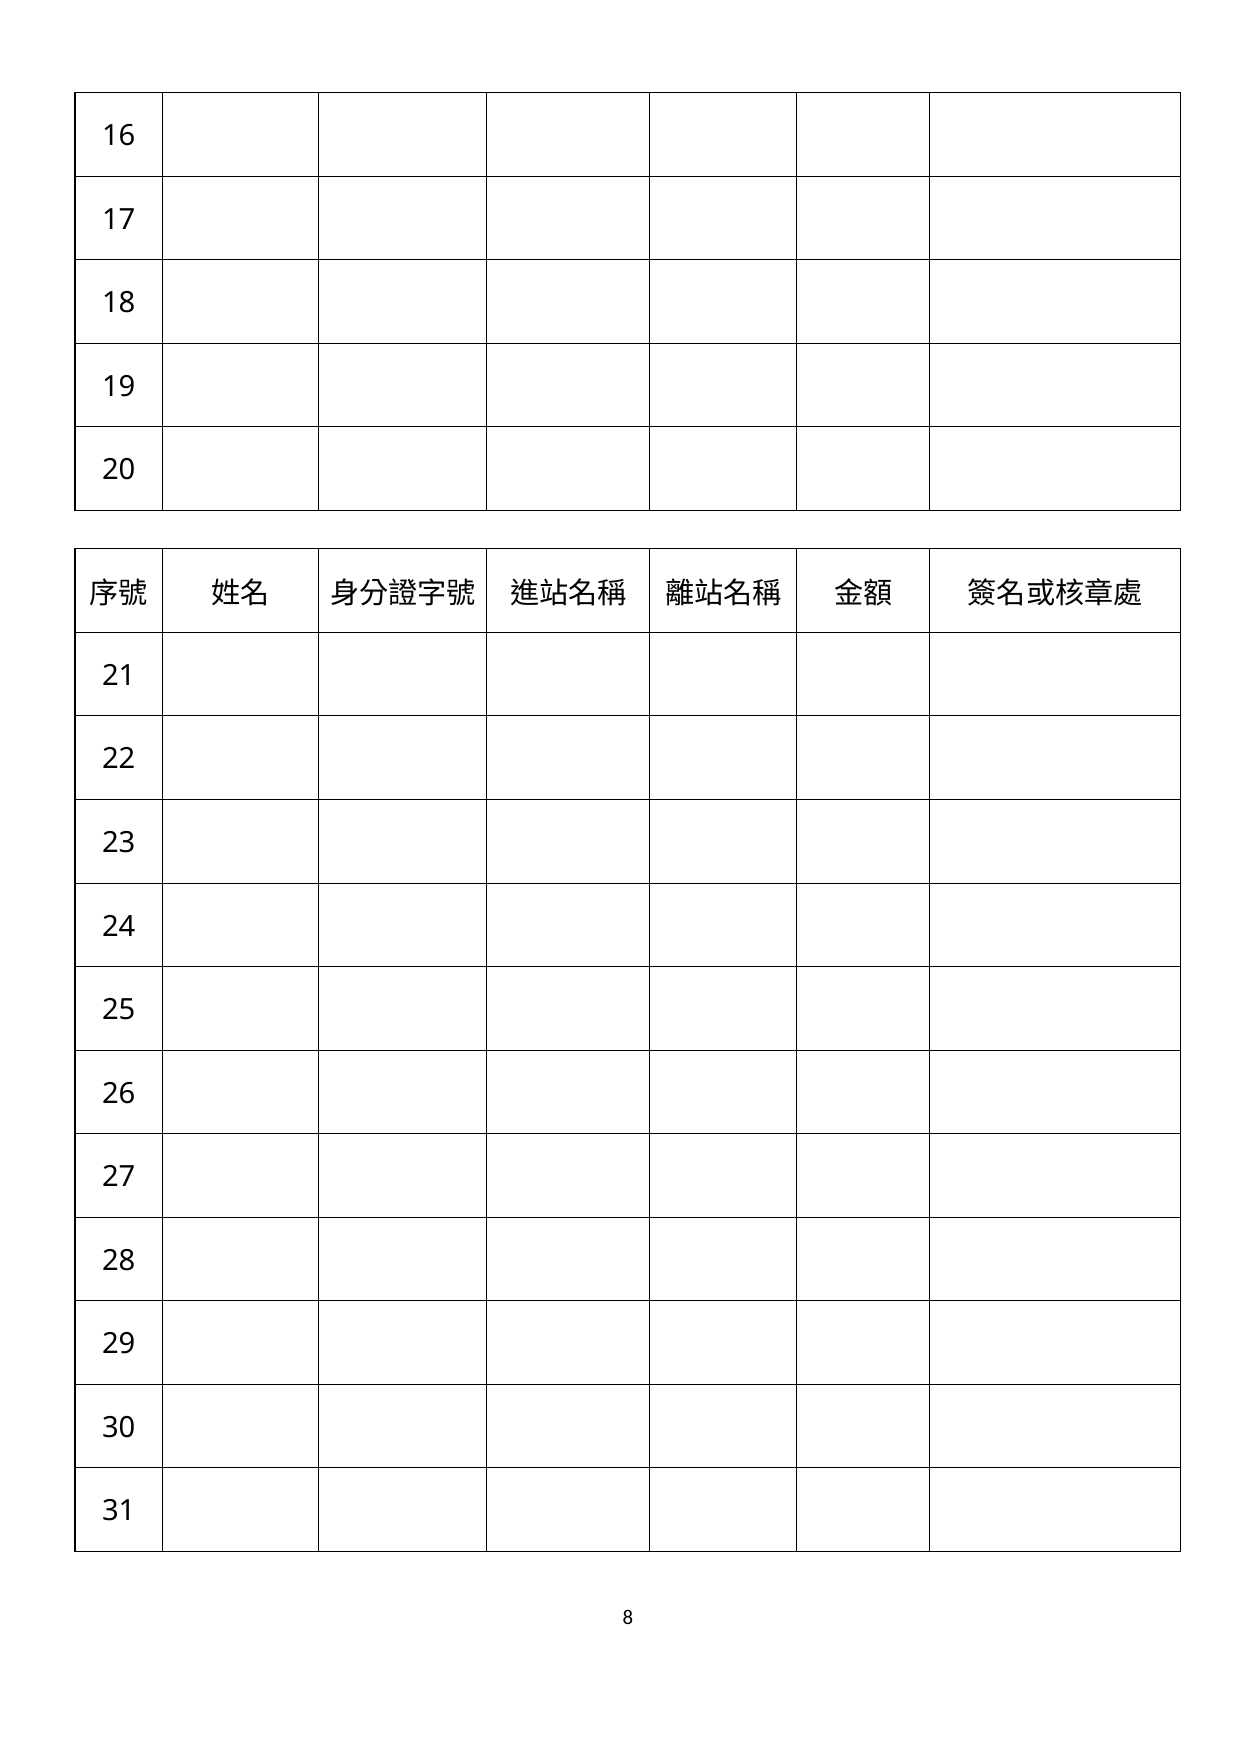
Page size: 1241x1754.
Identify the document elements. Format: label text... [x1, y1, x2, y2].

table_cell [930, 93, 1180, 176]
table_cell [487, 344, 649, 426]
table_cell [319, 1218, 486, 1300]
table_cell [930, 884, 1180, 966]
table_cell [163, 716, 318, 799]
table_cell [319, 967, 486, 1049]
table_cell [797, 427, 929, 510]
table_cell [930, 1218, 1180, 1300]
table_cell [797, 1134, 929, 1217]
table_cell [319, 260, 486, 343]
table_header 金額 [797, 549, 929, 632]
table_cell 19 [76, 344, 162, 426]
table_cell [487, 1385, 649, 1467]
table_cell [487, 1134, 649, 1217]
table_cell [930, 967, 1180, 1049]
table_cell [163, 1301, 318, 1384]
table_cell [797, 260, 929, 343]
table_cell [930, 1051, 1180, 1133]
table_cell [650, 1134, 796, 1217]
table_cell [319, 884, 486, 966]
table_header 進站名稱 [487, 549, 649, 632]
table_cell 17 [76, 177, 162, 259]
table_cell [319, 633, 486, 715]
table_header 序號 [76, 549, 162, 632]
table_cell [797, 1301, 929, 1384]
table_cell [930, 1134, 1180, 1217]
table_cell [319, 716, 486, 799]
table_cell [487, 1218, 649, 1300]
table_cell [650, 344, 796, 426]
table_cell [163, 633, 318, 715]
table_cell [163, 93, 318, 176]
table_cell [650, 884, 796, 966]
table_cell [930, 427, 1180, 510]
table_cell 25 [76, 967, 162, 1049]
table_cell [487, 633, 649, 715]
table_cell [650, 1468, 796, 1551]
table_cell [163, 427, 318, 510]
table_cell [650, 633, 796, 715]
table_cell [797, 344, 929, 426]
table_cell 16 [76, 93, 162, 176]
table_cell [797, 884, 929, 966]
table_cell [797, 1051, 929, 1133]
table_cell [650, 716, 796, 799]
table_cell [797, 1218, 929, 1300]
table_cell [319, 177, 486, 259]
table_cell [650, 260, 796, 343]
table_cell [797, 93, 929, 176]
table_cell [487, 1301, 649, 1384]
table_cell [487, 260, 649, 343]
table_cell [487, 1051, 649, 1133]
table_cell [930, 633, 1180, 715]
table_header 離站名稱 [650, 549, 796, 632]
table_cell [163, 1385, 318, 1467]
table_cell [163, 800, 318, 882]
table_cell [163, 1051, 318, 1133]
table_cell [650, 800, 796, 882]
table_cell [487, 427, 649, 510]
table_cell [487, 93, 649, 176]
table_cell 30 [76, 1385, 162, 1467]
table_cell [163, 344, 318, 426]
table_cell [319, 344, 486, 426]
table_cell [797, 633, 929, 715]
table_cell [319, 427, 486, 510]
table_cell [163, 260, 318, 343]
table_cell [319, 93, 486, 176]
table_cell [650, 1051, 796, 1133]
table_header 身分證字號 [319, 549, 486, 632]
table_cell [930, 1468, 1180, 1551]
table_cell [930, 800, 1180, 882]
table_cell [930, 716, 1180, 799]
table_cell [163, 177, 318, 259]
table_cell [163, 884, 318, 966]
table_cell [163, 1218, 318, 1300]
table_cell [797, 1468, 929, 1551]
table_cell [650, 177, 796, 259]
table_cell [487, 177, 649, 259]
table_cell 24 [76, 884, 162, 966]
table_cell [487, 1468, 649, 1551]
table_header 姓名 [163, 549, 318, 632]
table_cell [650, 1218, 796, 1300]
table_cell [930, 1385, 1180, 1467]
table_cell [163, 1468, 318, 1551]
table_cell [797, 716, 929, 799]
table_cell [487, 884, 649, 966]
table_cell [797, 967, 929, 1049]
table_cell [487, 967, 649, 1049]
table_cell [319, 1385, 486, 1467]
table_cell [650, 1301, 796, 1384]
table_cell 18 [76, 260, 162, 343]
table_cell 20 [76, 427, 162, 510]
table_cell [163, 967, 318, 1049]
table_cell [487, 800, 649, 882]
table_cell [650, 427, 796, 510]
table_cell [319, 800, 486, 882]
table_cell [487, 716, 649, 799]
table_cell [797, 177, 929, 259]
table_cell [319, 1301, 486, 1384]
table_cell [797, 800, 929, 882]
table_cell [319, 1468, 486, 1551]
table_cell [319, 1134, 486, 1217]
table_cell 22 [76, 716, 162, 799]
table_cell 26 [76, 1051, 162, 1133]
table_cell 29 [76, 1301, 162, 1384]
table_cell [930, 177, 1180, 259]
table_cell [930, 260, 1180, 343]
table_cell [650, 93, 796, 176]
table_cell [163, 1134, 318, 1217]
table_cell 31 [76, 1468, 162, 1551]
table_cell [797, 1385, 929, 1467]
table_header 簽名或核章處 [930, 549, 1180, 632]
table_cell [930, 344, 1180, 426]
table_cell 28 [76, 1218, 162, 1300]
table_cell [319, 1051, 486, 1133]
table_cell 27 [76, 1134, 162, 1217]
table_cell [650, 967, 796, 1049]
table_cell 23 [76, 800, 162, 882]
table_cell [650, 1385, 796, 1467]
table_cell 21 [76, 633, 162, 715]
table_cell [930, 1301, 1180, 1384]
